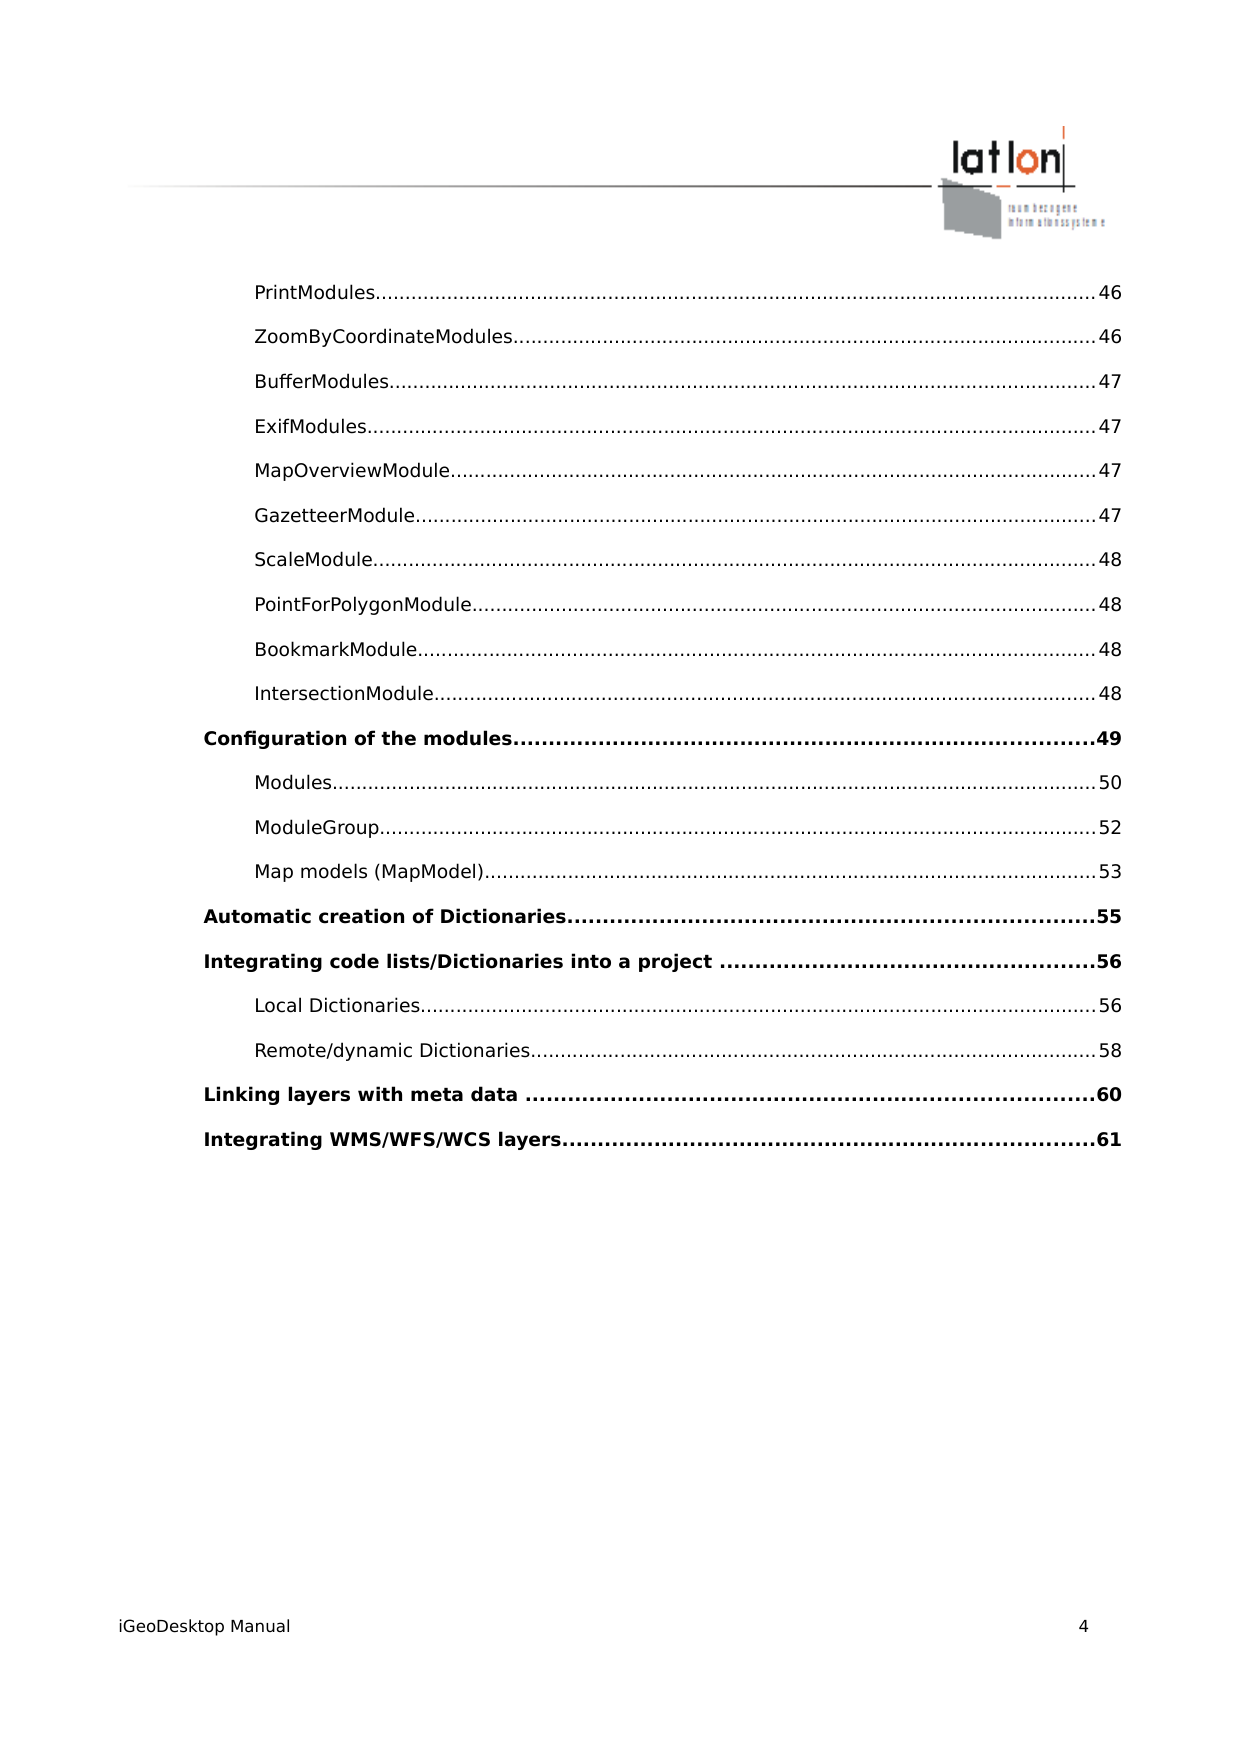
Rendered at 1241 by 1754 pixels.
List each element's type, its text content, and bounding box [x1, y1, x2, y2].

text Remote/dynamic Dictionaries 58 [254, 1040, 1122, 1062]
text Local Dictionaries 56 [254, 995, 1122, 1017]
text ScaleModule 48 [254, 549, 1122, 571]
text Linking layers with meta data 60 [203, 1084, 1122, 1106]
text Modules 50 [254, 772, 1122, 794]
text MapOverviewModule 47 [254, 460, 1122, 482]
text Map models (MapModel) 53 [254, 862, 1122, 883]
picture [122, 126, 1111, 244]
text Integrating code lists/Dictionaries into a project 56 [203, 951, 1122, 973]
text Automatic creation of Dictionaries 55 [203, 906, 1122, 928]
text ModuleGroup 52 [254, 817, 1122, 839]
text Configuration of the modules 49 [203, 728, 1122, 750]
text BufferModules 47 [254, 371, 1122, 393]
text PrintModules 46 [254, 282, 1122, 304]
text ExifModules 47 [254, 416, 1122, 438]
text PointForPolygonModule 48 [254, 594, 1122, 616]
text GazetteerModule 47 [254, 505, 1122, 527]
text Integrating WMS/WFS/WCS layers 61 [203, 1129, 1122, 1151]
text BookmarkModule 48 [254, 639, 1122, 661]
text ZoomByCoordinateModules 46 [254, 327, 1122, 348]
text IntersectionModule 48 [254, 683, 1122, 705]
